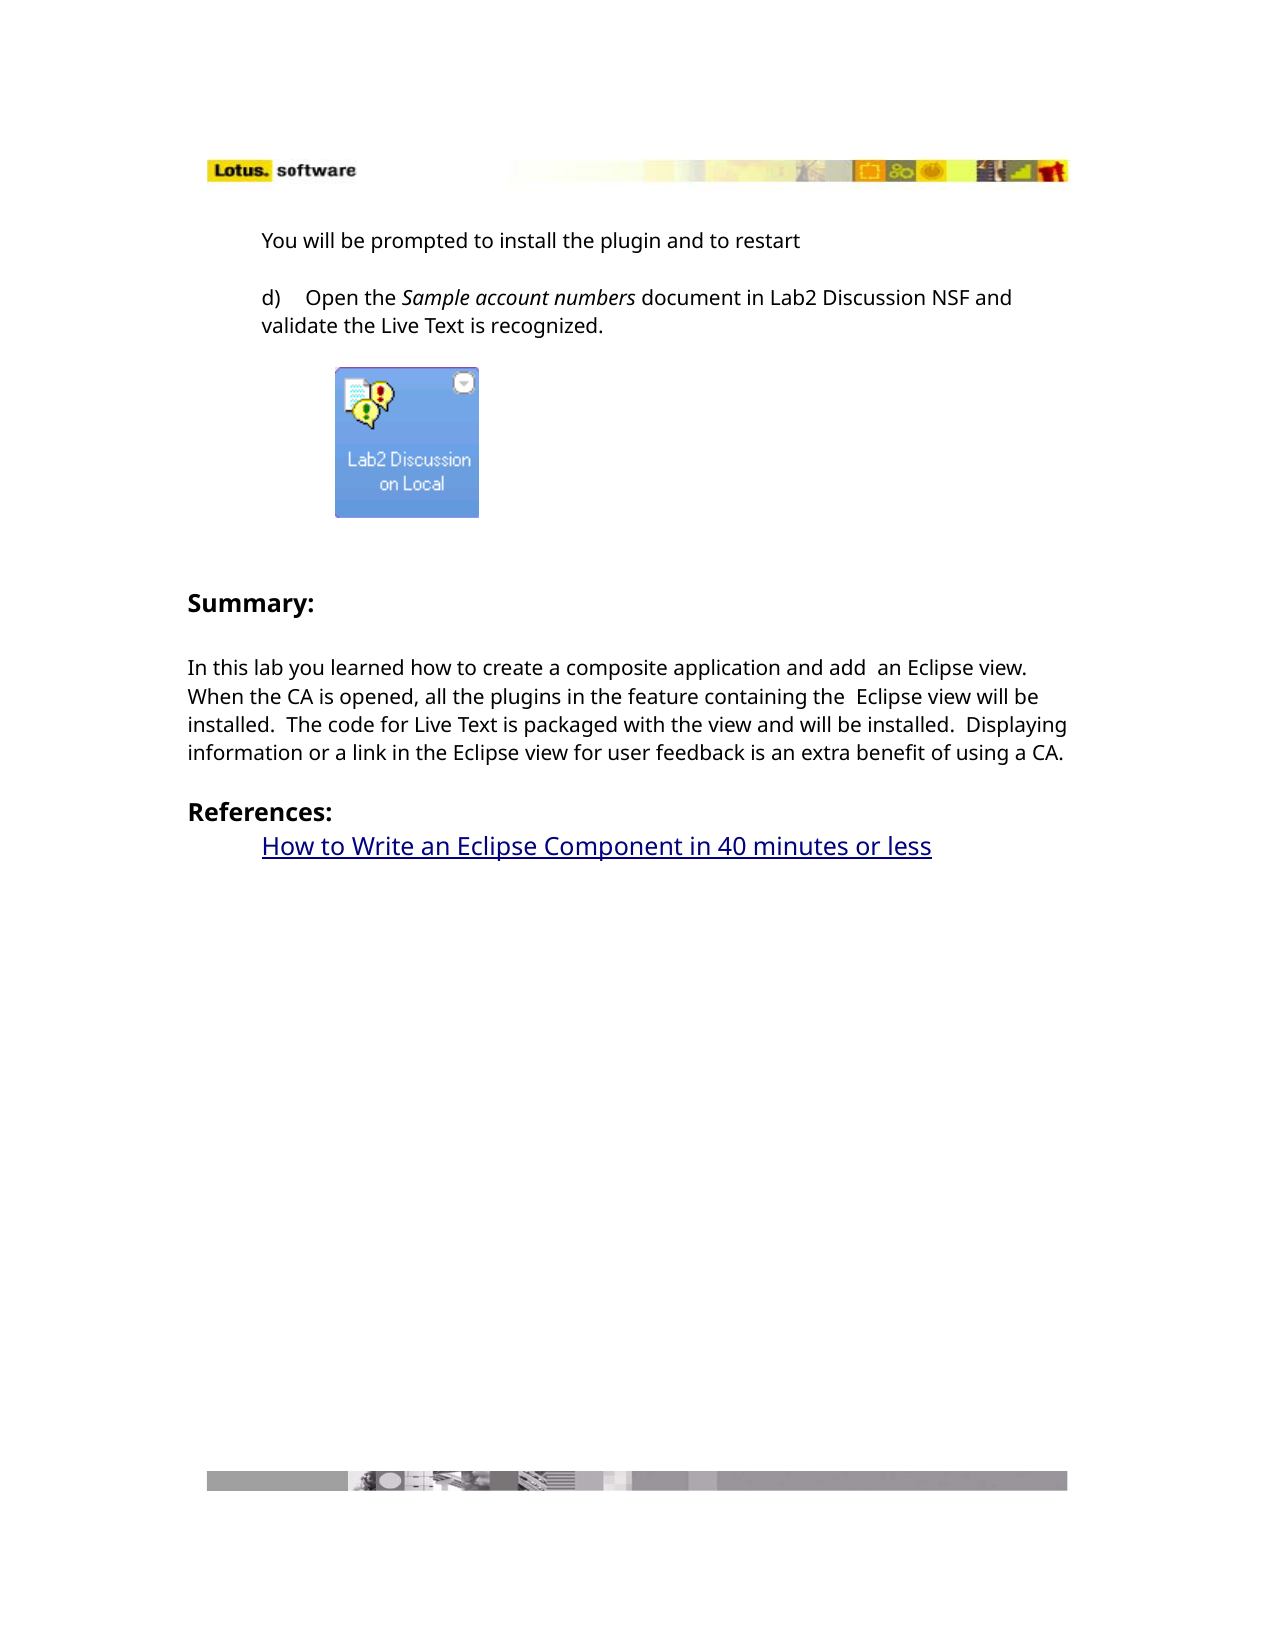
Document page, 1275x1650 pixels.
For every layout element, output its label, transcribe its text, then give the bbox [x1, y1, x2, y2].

text You will be prompted to install the plugin and to restart [261, 226, 1087, 255]
text References: [187, 795, 1087, 829]
picture [206, 1471, 1068, 1491]
text How to Write an Eclipse Component in 40 minutes or less [187, 829, 1087, 863]
list Open the Sample account numbers document in Lab2 Discussion NSF and validate the Live Text is recognized. [261, 283, 1087, 339]
text Summary: [187, 586, 1087, 619]
text In this lab you learned how to create a composite application and add an Eclipse view. When the CA is opened, all the plugins in the feature containing the Eclipse view will be installed. The code for Live Text is packaged with the view and will be installed. Displaying information or a link in the Eclipse view for user feedback is an extra benefit of using a CA. [187, 653, 1087, 766]
picture [206, 159, 1071, 190]
